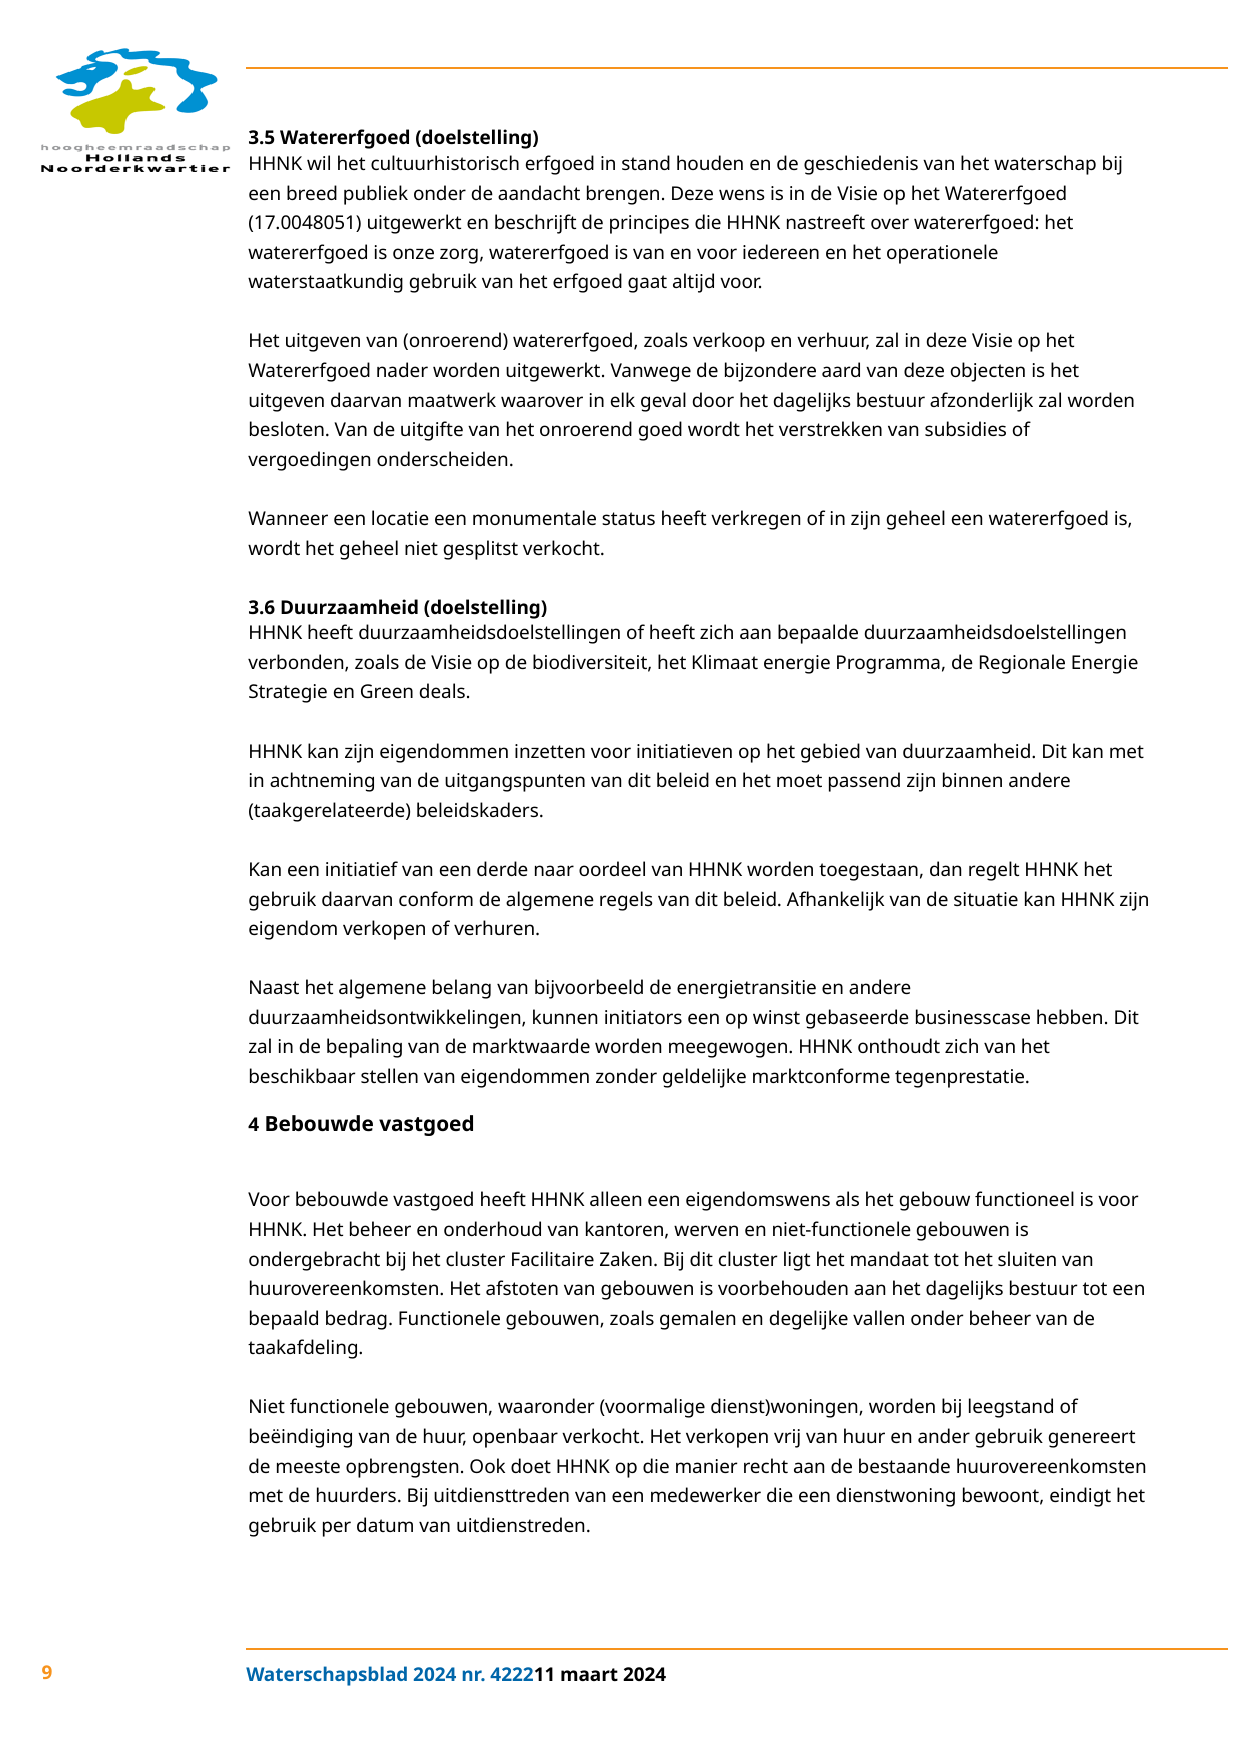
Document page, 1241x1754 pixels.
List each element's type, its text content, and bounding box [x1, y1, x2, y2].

text HHNK kan zijn eigendommen inzetten voor initiatieven op het gebied van duurzaamheid. Dit kan met in achtneming van de uitgangspunten van dit beleid en het moet passend zijn binnen andere (taakgerelateerde) beleidskaders. [248, 738, 1152, 823]
text Wanneer een locatie een monumentale status heeft verkregen of in zijn geheel een watererfgoed is, wordt het geheel niet gesplitst verkocht. [248, 505, 1152, 560]
text 3.5 Watererfgoed (doelstelling) [248, 124, 1152, 150]
text 3.6 Duurzaamheid (doelstelling) [248, 594, 1152, 619]
text 4 Bebouwde vastgoed [248, 1109, 1152, 1137]
picture [41, 47, 231, 172]
text HHNK heeft duurzaamheidsdoelstellingen of heeft zich aan bepaalde duurzaamheidsdoelstellingen verbonden, zoals de Visie op de biodiversiteit, het Klimaat energie Programma, de Regionale Energie Strategie en Green deals. [248, 619, 1152, 704]
text Het uitgeven van (onroerend) watererfgoed, zoals verkoop en verhuur, zal in deze Visie op het Watererfgoed nader worden uitgewerkt. Vanwege de bijzondere aard van deze objecten is het uitgeven daarvan maatwerk waarover in elk geval door het dagelijks bestuur afzonderlijk zal worden besloten. Van de uitgifte van het onroerend goed wordt het verstrekken van subsidies of vergoedingen onderscheiden. [248, 328, 1152, 472]
text HHNK wil het cultuurhistorisch erfgoed in stand houden en de geschiedenis van het waterschap bij een breed publiek onder de aandacht brengen. Deze wens is in de Visie op het Watererfgoed (17.0048051) uitgewerkt en beschrijft de principes die HHNK nastreeft over watererfgoed: het watererfgoed is onze zorg, watererfgoed is van en voor iedereen en het operationele waterstaatkundig gebruik van het erfgoed gaat altijd voor. [248, 150, 1152, 294]
text Voor bebouwde vastgoed heeft HHNK alleen een eigendomswens als het gebouw functioneel is voor HHNK. Het beheer en onderhoud van kantoren, werven en niet-functionele gebouwen is ondergebracht bij het cluster Facilitaire Zaken. Bij dit cluster ligt het mandaat tot het sluiten van huurovereenkomsten. Het afstoten van gebouwen is voorbehouden aan het dagelijks bestuur tot een bepaald bedrag. Functionele gebouwen, zoals gemalen en degelijke vallen onder beheer van de taakafdeling. [248, 1187, 1152, 1360]
text Kan een initiatief van een derde naar oordeel van HHNK worden toegestaan, dan regelt HHNK het gebruik daarvan conform de algemene regels van dit beleid. Afhankelijk van de situatie kan HHNK zijn eigendom verkopen of verhuren. [248, 856, 1152, 941]
text Naast het algemene belang van bijvoorbeeld de energietransitie en andere duurzaamheidsontwikkelingen, kunnen initiators een op winst gebaseerde businesscase hebben. Dit zal in de bepaling van de marktwaarde worden meegewogen. HHNK onthoudt zich van het beschikbaar stellen van eigendommen zonder geldelijke marktconforme tegenprestatie. [248, 974, 1152, 1089]
text Niet functionele gebouwen, waaronder (voormalige dienst)woningen, worden bij leegstand of beëindiging van de huur, openbaar verkocht. Het verkopen vrij van huur en ander gebruik genereert de meeste opbrengsten. Ook doet HHNK op die manier recht aan de bestaande huurovereenkomsten met de huurders. Bij uitdiensttreden van een medewerker die een dienstwoning bewoont, eindigt het gebruik per datum van uitdienstreden. [248, 1394, 1152, 1538]
